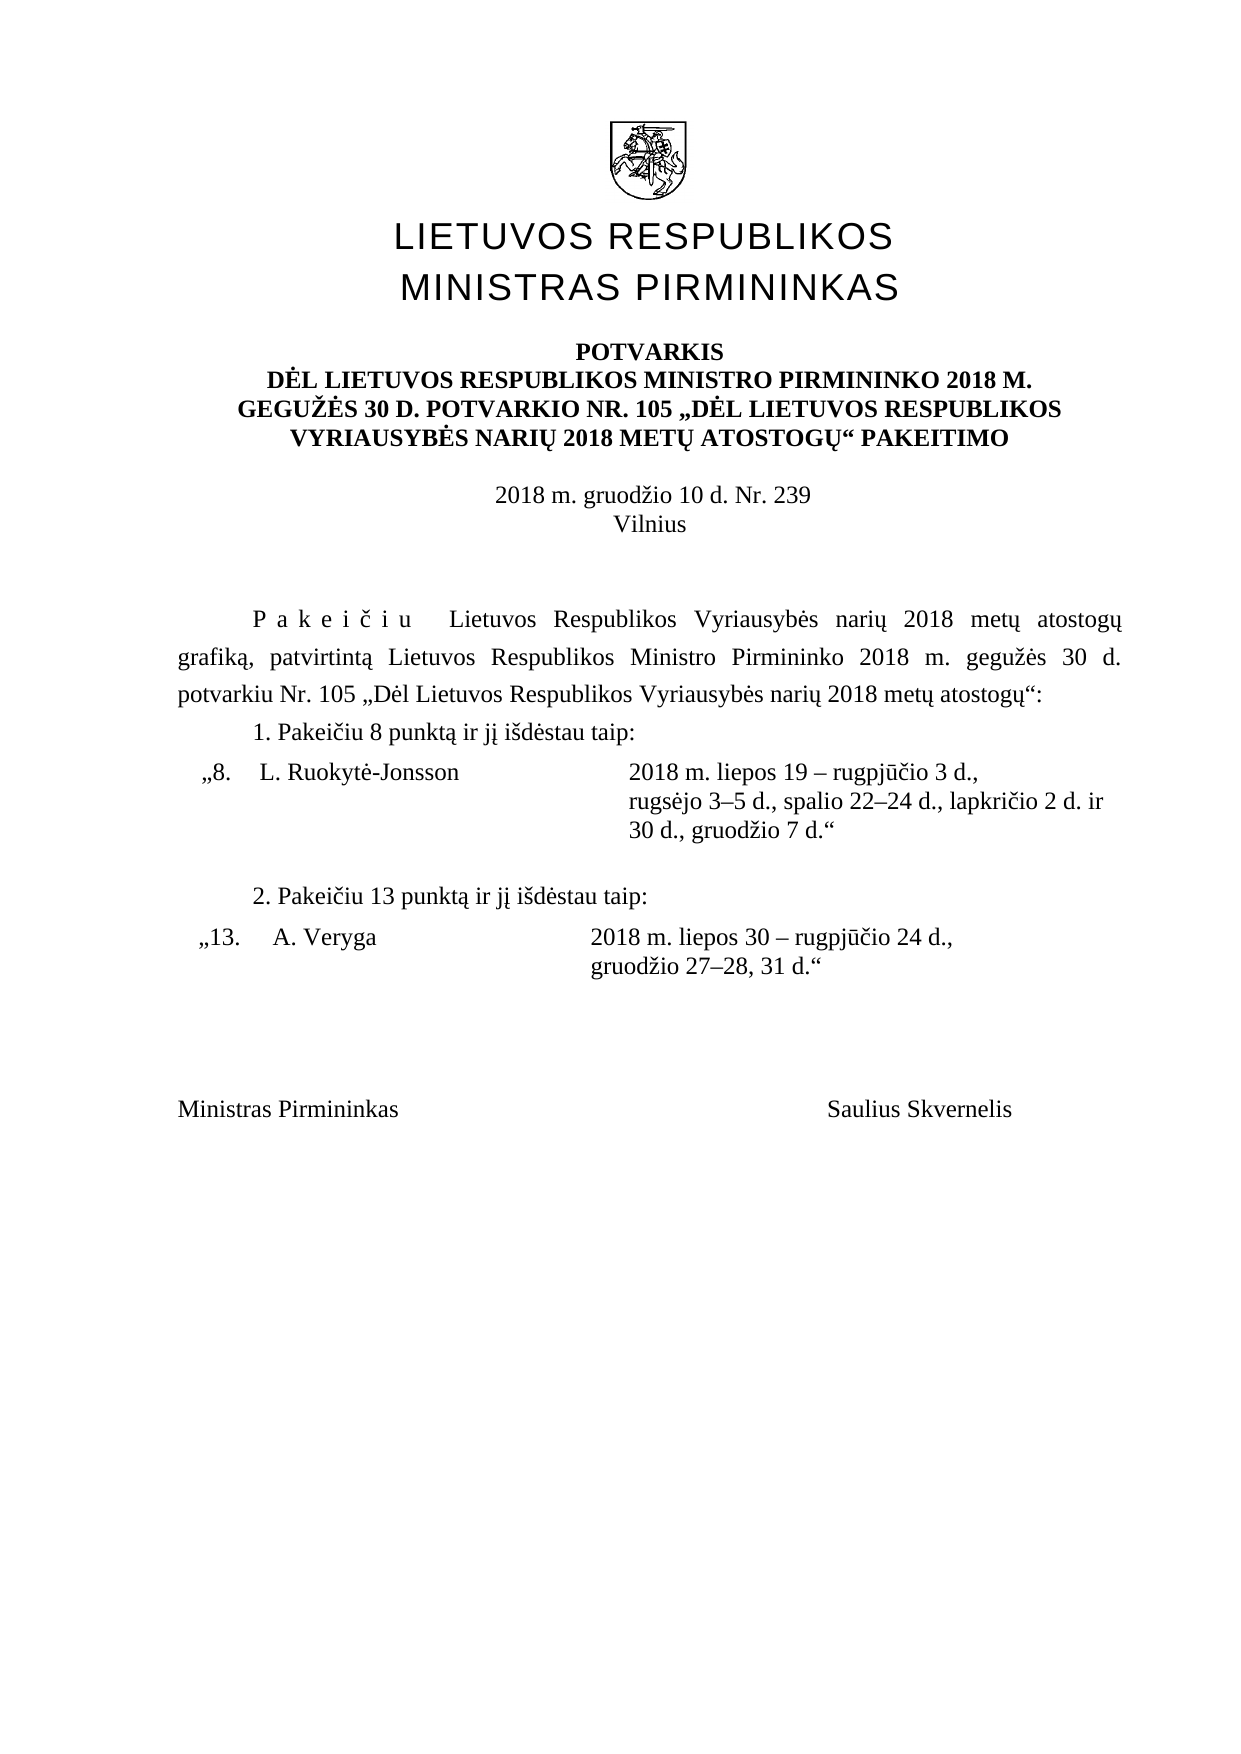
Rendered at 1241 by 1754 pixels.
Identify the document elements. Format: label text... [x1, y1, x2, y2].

table_header 2018 m. liepos 19 – rugpjūčio 3 d., rugsėjo 3–5 d., spalio 22–24 d., lapkričio 2 d. ir 30 d., gruodžio 7 d.“ [624, 758, 1127, 844]
text LIETUVOS RESPUBLIKOS [177, 214, 1122, 258]
text MINISTRAS PIRMININKAS [177, 265, 1122, 308]
text POTVARKIS [177, 337, 1122, 366]
table_header 2018 m. liepos 30 – rugpjūčio 24 d., gruodžio 27–28, 31 d.“ [579, 922, 1133, 979]
text 2. Pakeičiu 13 punktą ir jį išdėstau taip: [252, 872, 1122, 910]
text DĖL LIETUVOS RESPUBLIKOS MINISTRO PIRMININKO 2018 M. GEGUŽĖS 30 D. POTVARKIO NR. 105 „DĖL LIETUVOS RESPUBLIKOS VYRIAUSYBĖS NARIŲ 2018 METŲ ATOSTOGŲ“ PAKEITIMO [177, 366, 1122, 452]
table_header „8. [177, 758, 255, 844]
table_header L. Ruokytė-Jonsson [255, 758, 624, 844]
text 2018 m. gruodžio 10 d. Nr. 239 [177, 481, 1122, 509]
text Vilnius [177, 509, 1122, 538]
table_header A. Veryga [261, 922, 579, 979]
table_header „13. [177, 922, 261, 979]
text 1. Pakeičiu 8 punktą ir jį išdėstau taip: [252, 708, 1122, 746]
text Pakeičiu Lietuvos Respublikos Vyriausybės narių 2018 metų atostogų grafiką, patvirtintą Lietuvos Respublikos Ministro Pirmininko 2018 m. gegužės 30 d. potvarkiu Nr. 105 „Dėl Lietuvos Respublikos Vyriausybės narių 2018 metų atostogų“: [177, 596, 1122, 708]
text Ministras Pirmininkas Saulius Skvernelis [177, 1094, 1122, 1123]
